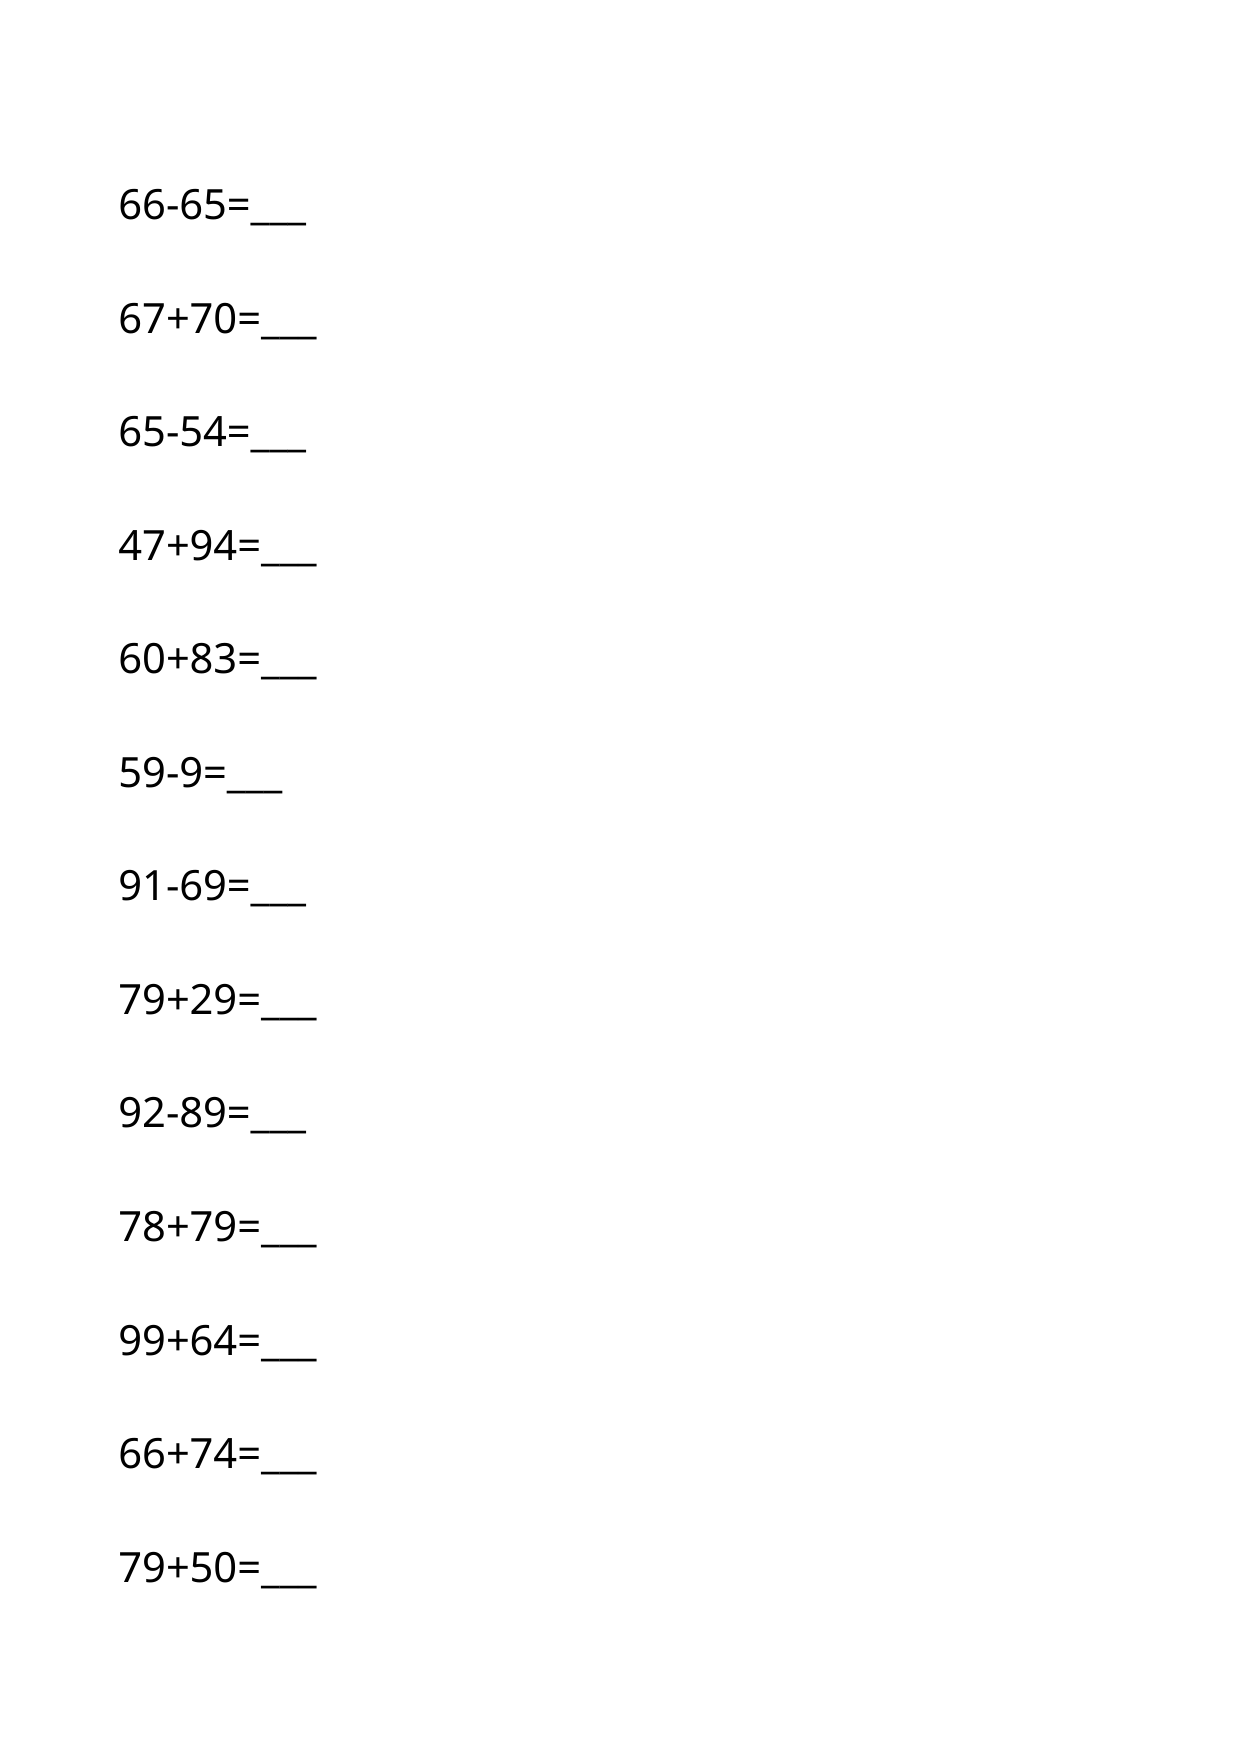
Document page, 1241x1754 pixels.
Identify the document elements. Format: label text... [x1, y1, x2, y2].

text 65-54=___ [118, 345, 1122, 459]
text 79+50=___ [118, 1481, 1122, 1594]
text 66-65=___ [118, 118, 1122, 232]
text 92-89=___ [118, 1026, 1122, 1140]
text 67+70=___ [118, 232, 1122, 345]
text 79+29=___ [118, 913, 1122, 1026]
text 78+79=___ [118, 1140, 1122, 1253]
text 99+64=___ [118, 1253, 1122, 1367]
text 91-69=___ [118, 799, 1122, 913]
text 66+74=___ [118, 1367, 1122, 1481]
text 60+83=___ [118, 572, 1122, 686]
text 47+94=___ [118, 459, 1122, 572]
text 59-9=___ [118, 686, 1122, 799]
